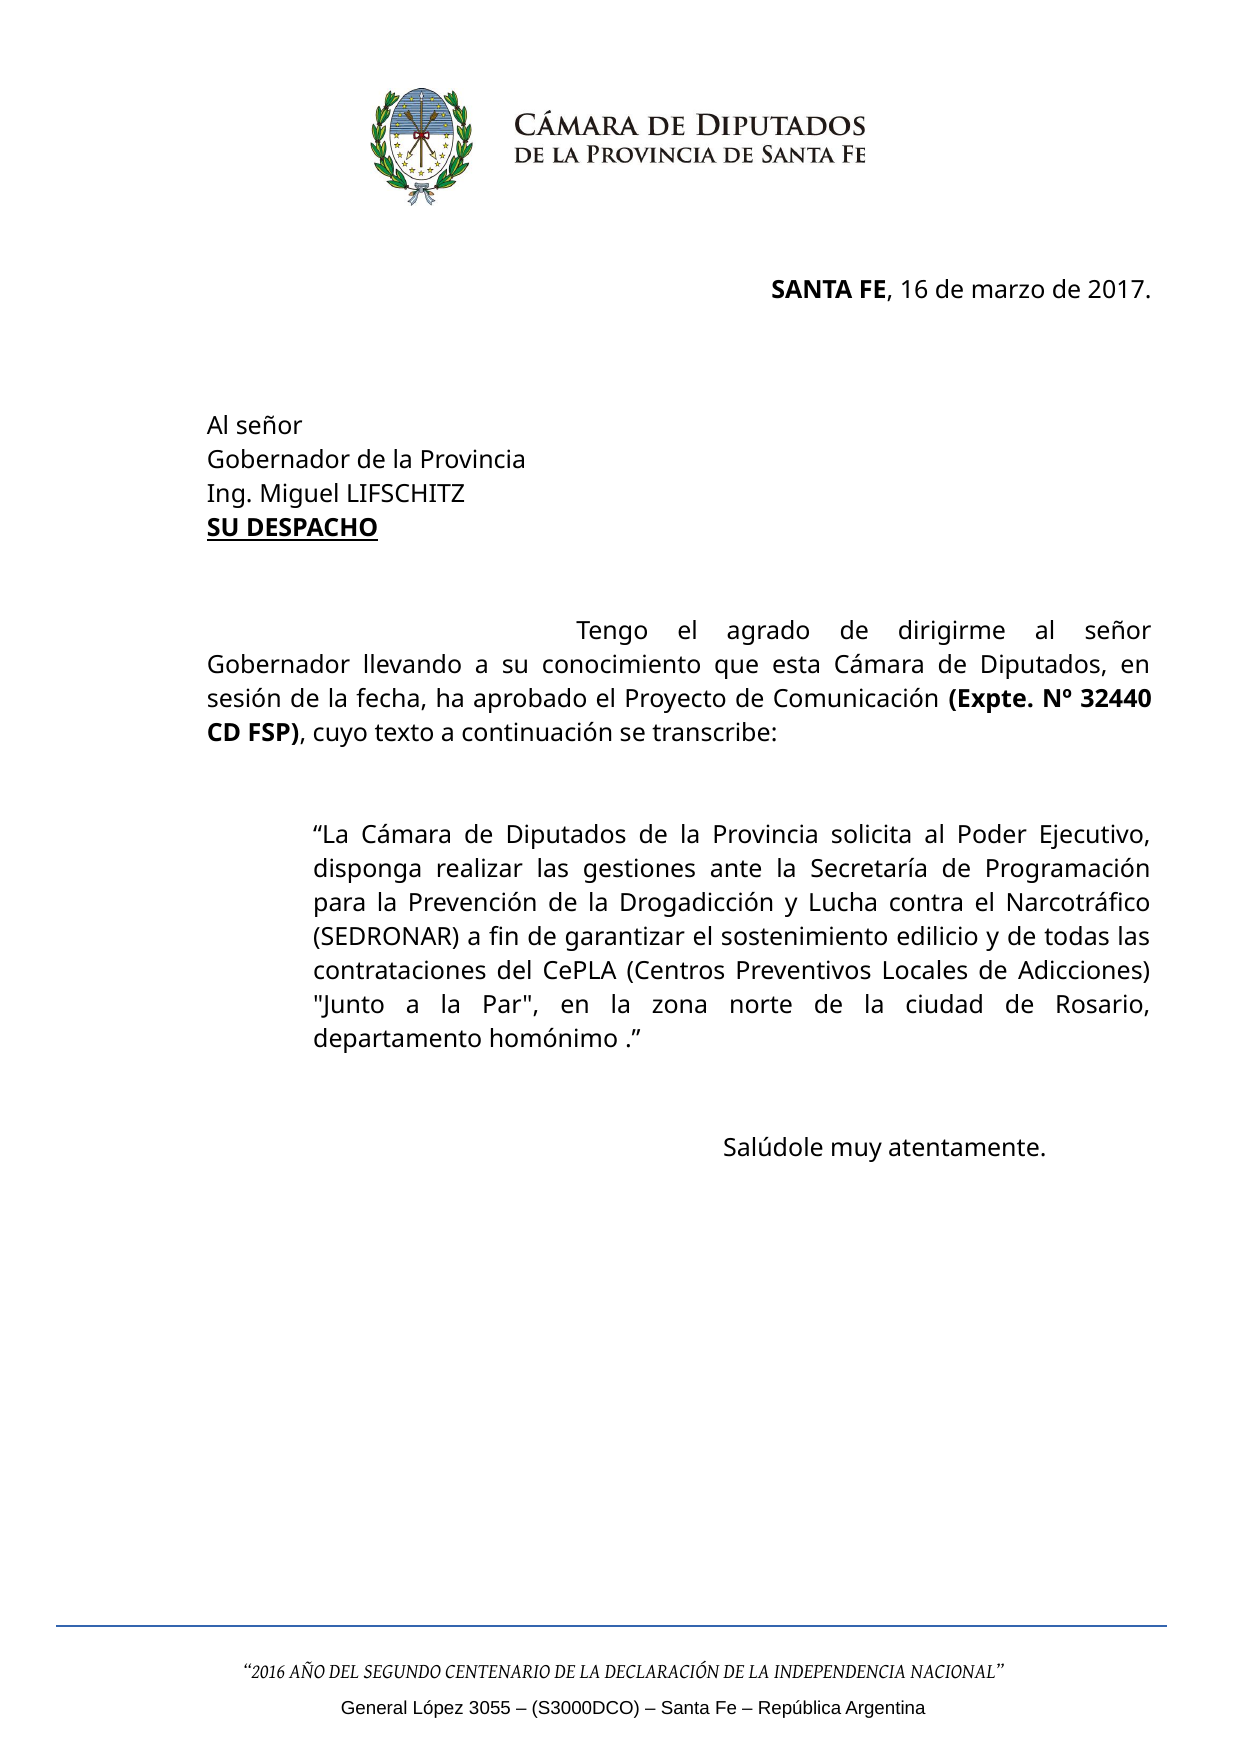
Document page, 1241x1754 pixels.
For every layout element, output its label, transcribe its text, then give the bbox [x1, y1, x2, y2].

text Salúdole muy atentamente. [649, 1129, 1152, 1163]
text Gobernador de la Provincia [207, 442, 1152, 476]
text SANTA FE, 16 de marzo de 2017. [207, 272, 1152, 306]
text SU DESPACHO [207, 510, 1152, 544]
text Tengo el agrado de dirigirme al señor Gobernador llevando a su conocimiento que esta Cámara de Diputados, en sesión de la fecha, ha aprobado el Proyecto de Comunicación (Expte. Nº 32440 CD FSP), cuyo texto a continuación se transcribe: [207, 612, 1152, 748]
text “La Cámara de Diputados de la Provincia solicita al Poder Ejecutivo, disponga realizar las gestiones ante la Secretaría de Programación para la Prevención de la Drogadicción y Lucha contra el Narcotráfico (SEDRONAR) a fin de garantizar el sostenimiento edilicio y de todas las contrataciones del CePLA (Centros Preventivos Locales de Adicciones) "Junto a la Par", en la zona norte de la ciudad de Rosario, departamento homónimo .” [313, 817, 1152, 1055]
picture [370, 88, 866, 210]
text Al señor [207, 408, 1152, 442]
text Ing. Miguel LIFSCHITZ [207, 476, 1152, 510]
